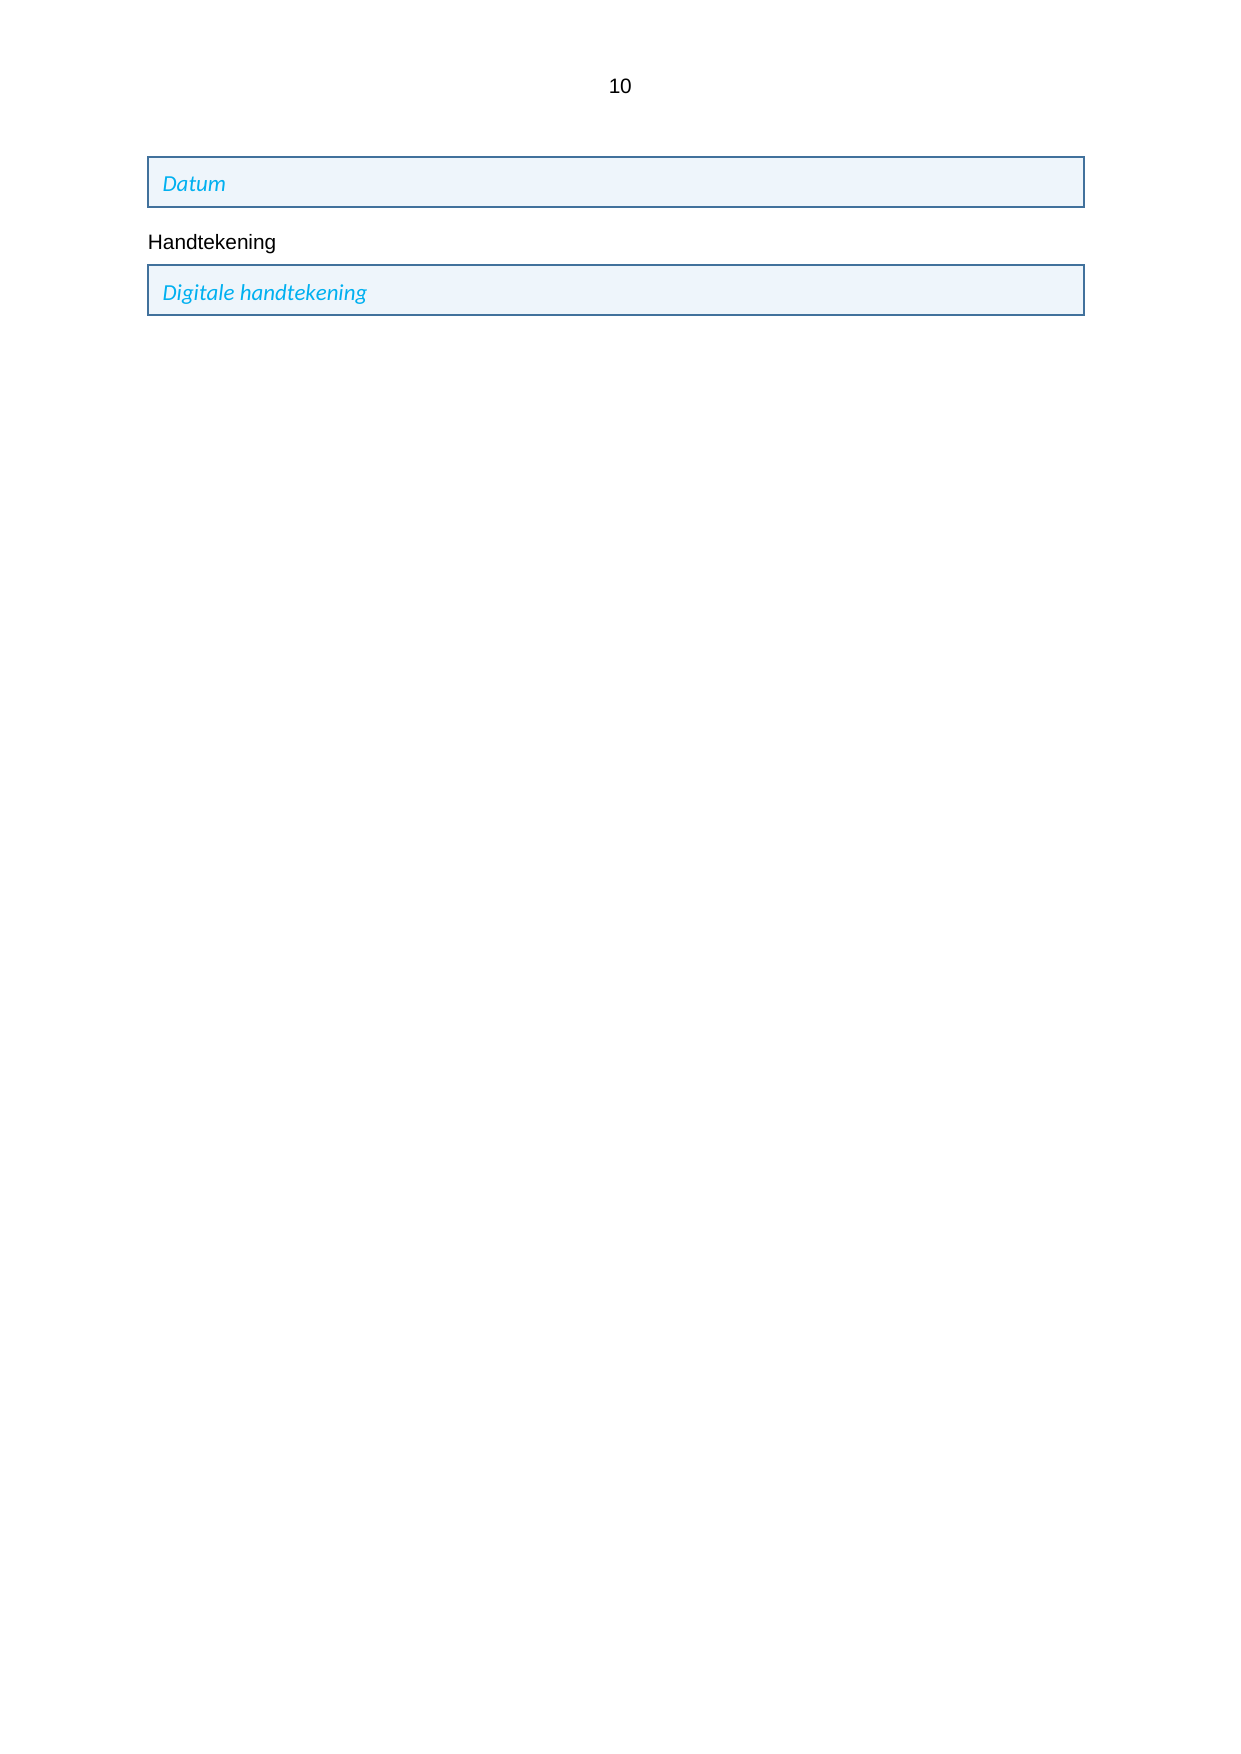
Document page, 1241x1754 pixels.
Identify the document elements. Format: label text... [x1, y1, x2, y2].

text Handtekening [148, 227, 1093, 254]
